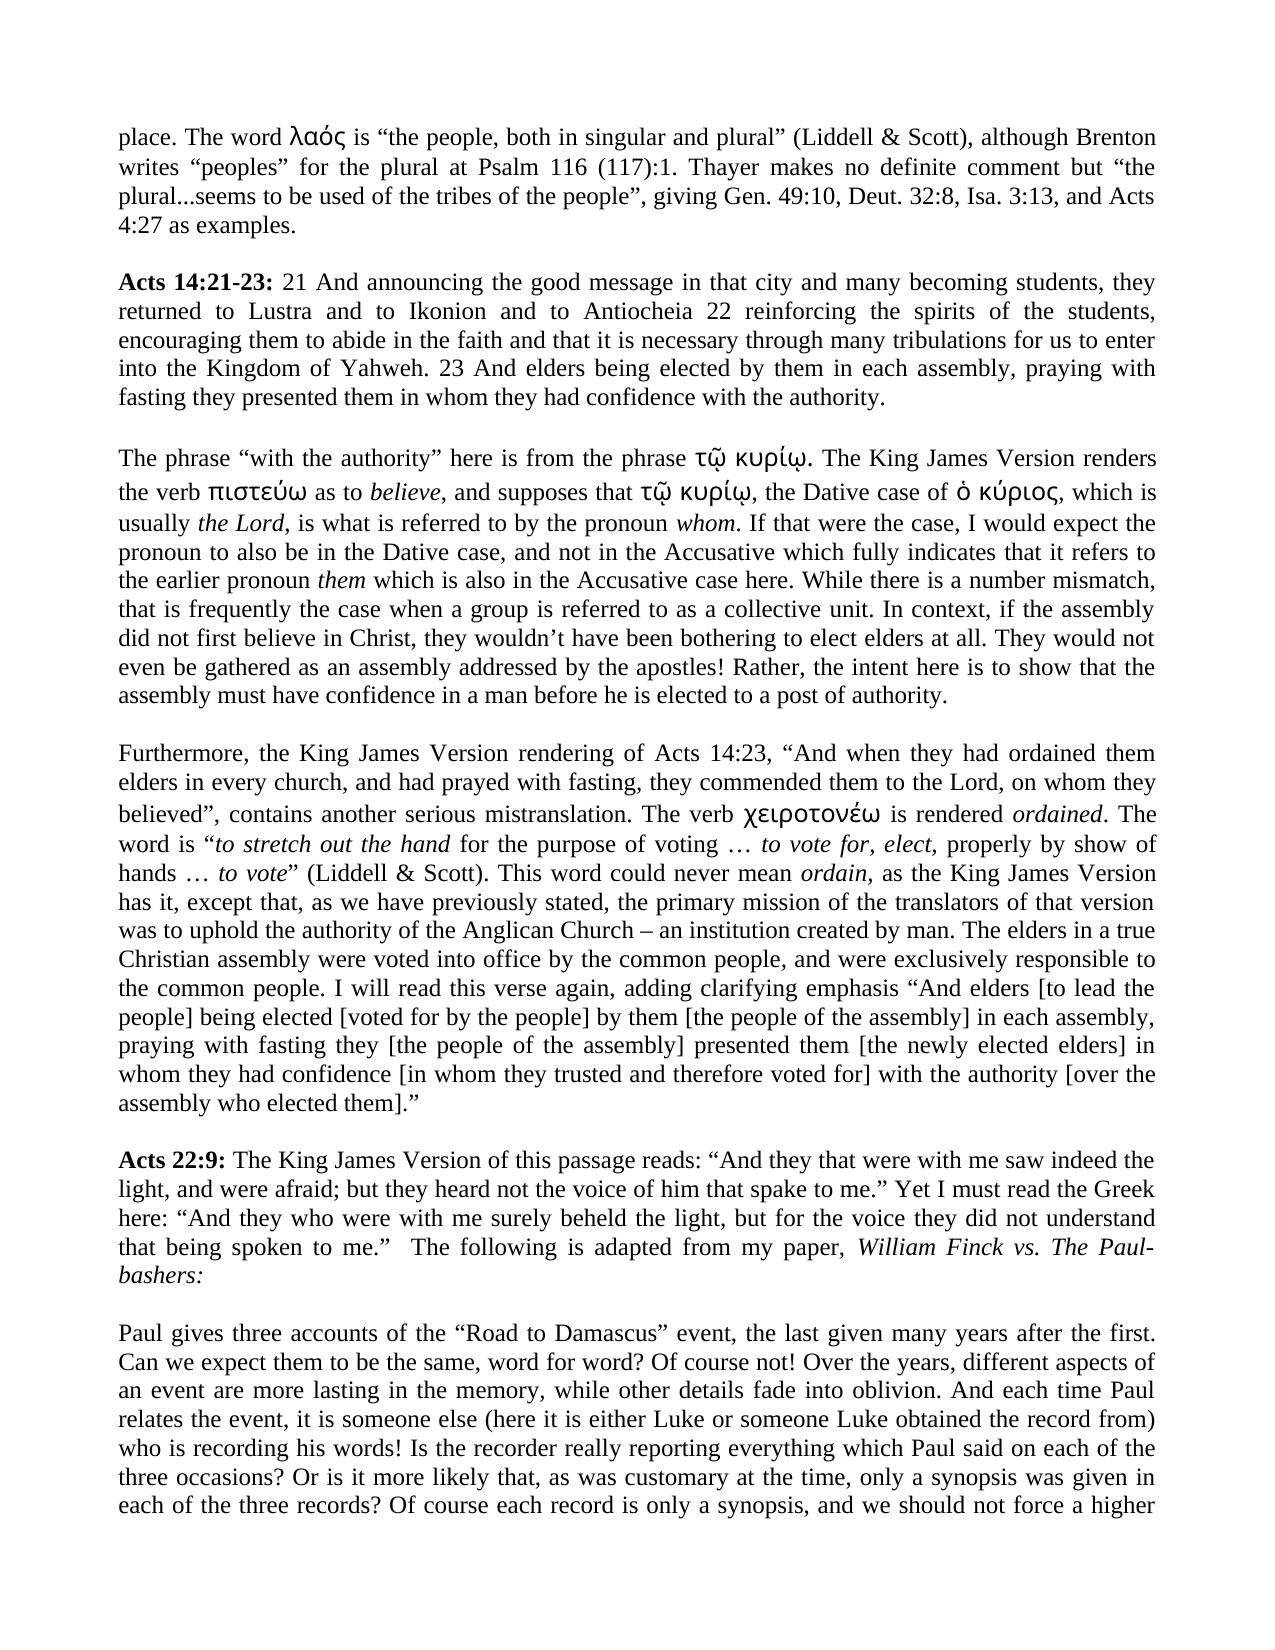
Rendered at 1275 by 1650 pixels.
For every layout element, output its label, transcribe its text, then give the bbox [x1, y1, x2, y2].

text Acts 22:9: The King James Version of this passage reads: “And they that were with me saw indeed the light, and were afraid; but they heard not the voice of him that spake to me.” Yet I must read the Greek here: “And they who were with me surely beheld the light, but for the voice they did not understand that being spoken to me.” The following is adapted from my paper, William Finck vs. The Paul-bashers: [118, 1146, 1157, 1289]
text Acts 14:21-23: 21 And announcing the good message in that city and many becoming students, they returned to Lustra and to Ikonion and to Antiocheia 22 reinforcing the spirits of the students, encouraging them to abide in the faith and that it is necessary through many tribulations for us to enter into the Kingdom of Yahweh. 23 And elders being elected by them in each assembly, praying with fasting they presented them in whom they had confidence with the authority. [118, 267, 1157, 411]
text The phrase “with the authority” here is from the phrase τῷ κυρίῳ. The King James Version renders the verb πιστεύω as to believe, and supposes that τῷ κυρίῳ, the Dative case of ὁ κύριος, which is usually the Lord, is what is referred to by the pronoun whom. If that were the case, I would expect the pronoun to also be in the Dative case, and not in the Accusative which fully indicates that it refers to the earlier pronoun them which is also in the Accusative case here. While there is a number mismatch, that is frequently the case when a group is referred to as a collective unit. In context, if the assembly did not first believe in Christ, they wouldn’t have been bothering to elect elders at all. They would not even be gathered as an assembly addressed by the apostles! Rather, the intent here is to show that the assembly must have confidence in a man before he is elected to a post of authority. [118, 440, 1157, 709]
text Furthermore, the King James Version rendering of Acts 14:23, “And when they had ordained them elders in every church, and had prayed with fasting, they commended them to the Lord, on whom they believed”, contains another serious mistranslation. The verb χειροτονέω is rendered ordained. The word is “to stretch out the hand for the purpose of voting … to vote for, elect, properly by show of hands … to vote” (Liddell & Scott). This word could never mean ordain, as the King James Version has it, except that, as we have previously stated, the primary mission of the translators of that version was to uphold the authority of the Anglican Church – an institution created by man. The elders in a true Christian assembly were voted into office by the common people, and were exclusively responsible to the common people. I will read this verse again, adding clarifying emphasis “And elders [to lead the people] being elected [voted for by the people] by them [the people of the assembly] in each assembly, praying with fasting they [the people of the assembly] presented them [the newly elected elders] in whom they had confidence [in whom they trusted and therefore voted for] with the authority [over the assembly who elected them].” [118, 738, 1157, 1117]
text Paul gives three accounts of the “Road to Damascus” event, the last given many years after the first. Can we expect them to be the same, word for word? Of course not! Over the years, different aspects of an event are more lasting in the memory, while other details fade into oblivion. And each time Paul relates the event, it is someone else (here it is either Luke or someone Luke obtained the record from) who is recording his words! Is the recorder really reporting everything which Paul said on each of the three occasions? Or is it more likely that, as was customary at the time, only a synopsis was given in each of the three records? Of course each record is only a synopsis, and we should not force a higher [118, 1318, 1157, 1519]
text place. The word λαός is “the people, both in singular and plural” (Liddell & Scott), although Brenton writes “peoples” for the plural at Psalm 116 (117):1. Thayer makes no definite comment but “the plural...seems to be used of the tribes of the people”, giving Gen. 49:10, Deut. 32:8, Isa. 3:13, and Acts 4:27 as examples. [118, 118, 1157, 238]
